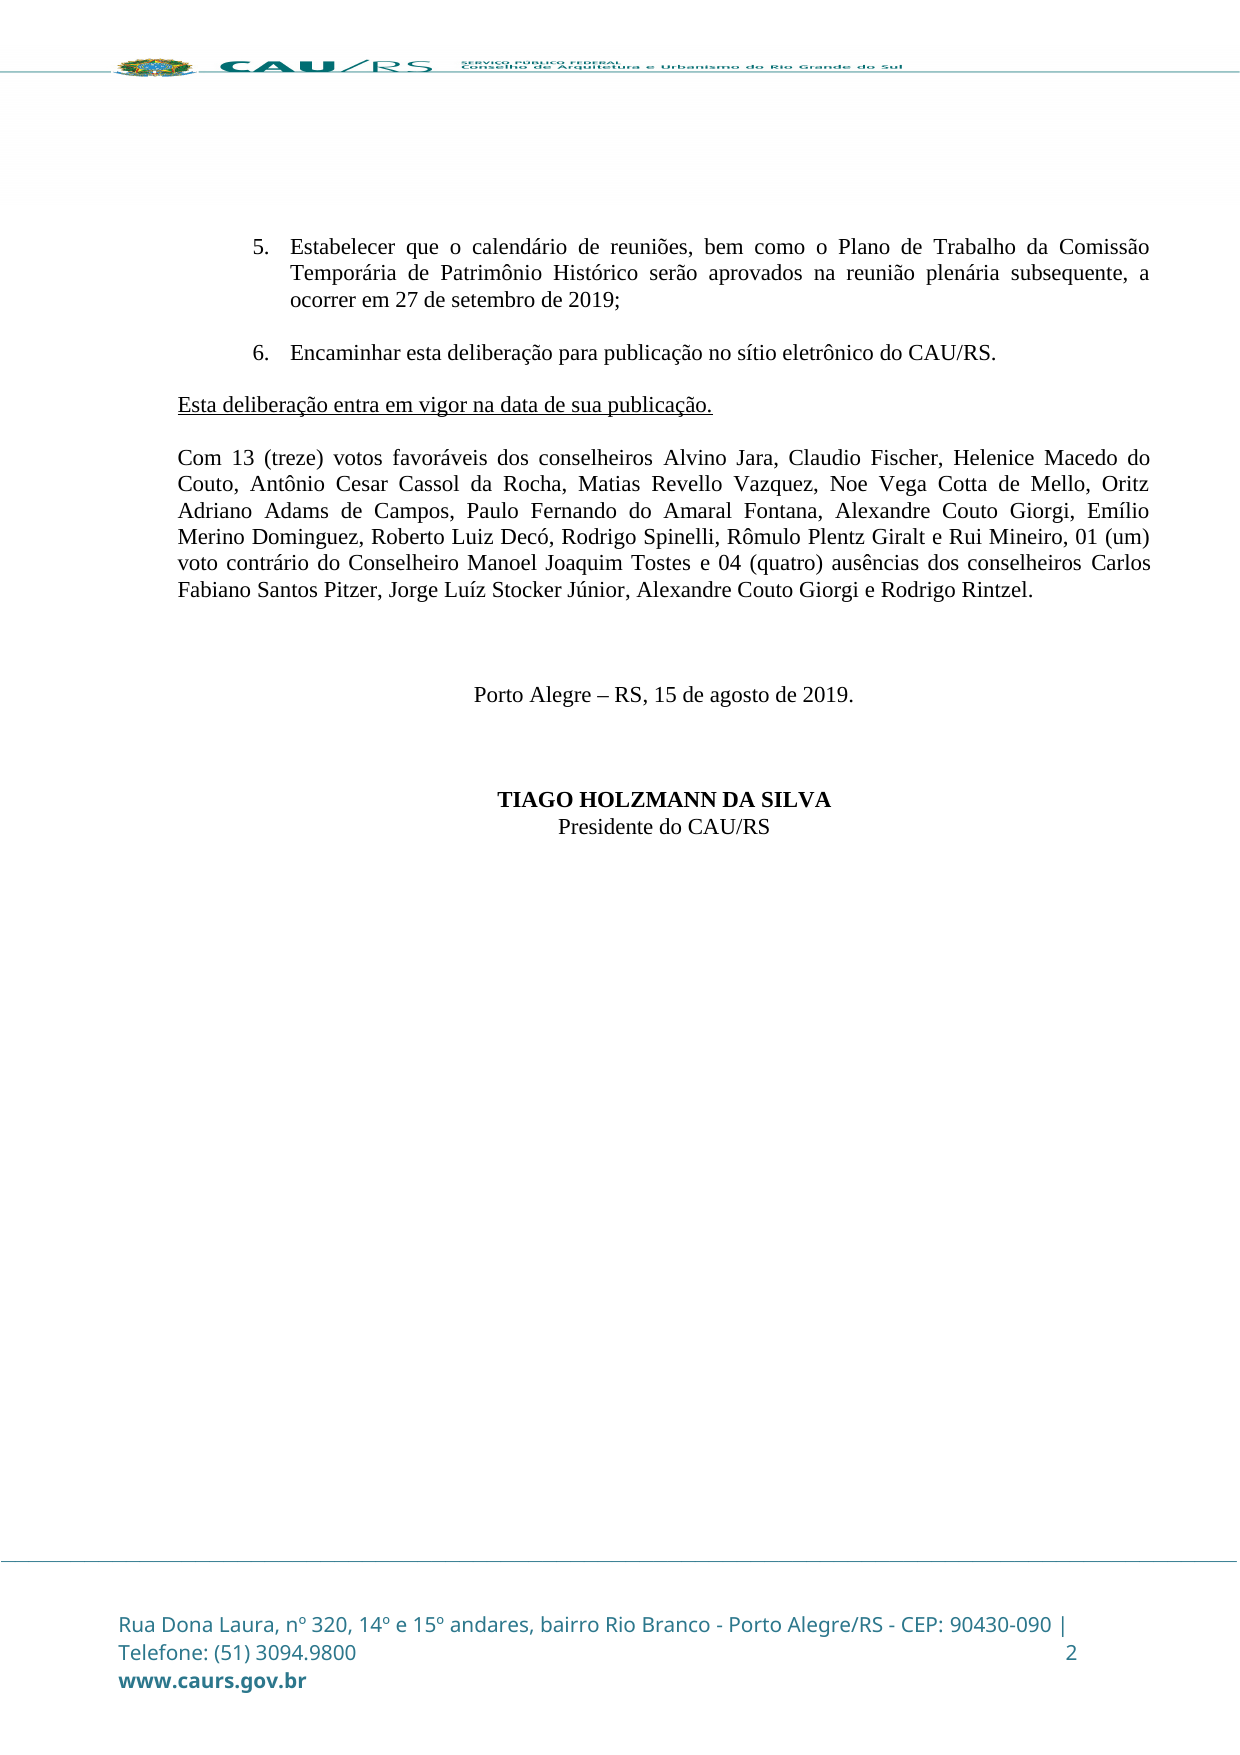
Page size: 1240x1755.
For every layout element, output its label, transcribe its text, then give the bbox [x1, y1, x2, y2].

text TIAGO HOLZMANN DA SILVA [177, 787, 1151, 813]
text Porto Alegre – RS, 15 de agosto de 2019. [177, 681, 1151, 707]
list Encaminhar esta deliberação para publicação no sítio eletrônico do CAU/RS. [252, 338, 1151, 365]
text Presidente do CAU/RS [177, 813, 1151, 839]
text Com 13 (treze) votos favoráveis dos conselheiros Alvino Jara, Claudio Fischer, Helenice Macedo do Couto, Antônio Cesar Cassol da Rocha, Matias Revello Vazquez, Noe Vega Cotta de Mello, Oritz Adriano Adams de Campos, Paulo Fernando do Amaral Fontana, Alexandre Couto Giorgi, Emílio Merino Dominguez, Roberto Luiz Decó, Rodrigo Spinelli, Rômulo Plentz Giralt e Rui Mineiro, 01 (um) voto contrário do Conselheiro Manoel Joaquim Tostes e 04 (quatro) ausências dos conselheiros Carlos Fabiano Santos Pitzer, Jorge Luíz Stocker Júnior, Alexandre Couto Giorgi e Rodrigo Rintzel. [177, 444, 1151, 602]
list Estabelecer que o calendário de reuniões, bem como o Plano de Trabalho da Comissão Temporária de Patrimônio Histórico serão aprovados na reunião plenária subsequente, a ocorrer em 27 de setembro de 2019; [252, 233, 1151, 312]
text Esta deliberação entra em vigor na data de sua publicação. [177, 391, 1151, 418]
